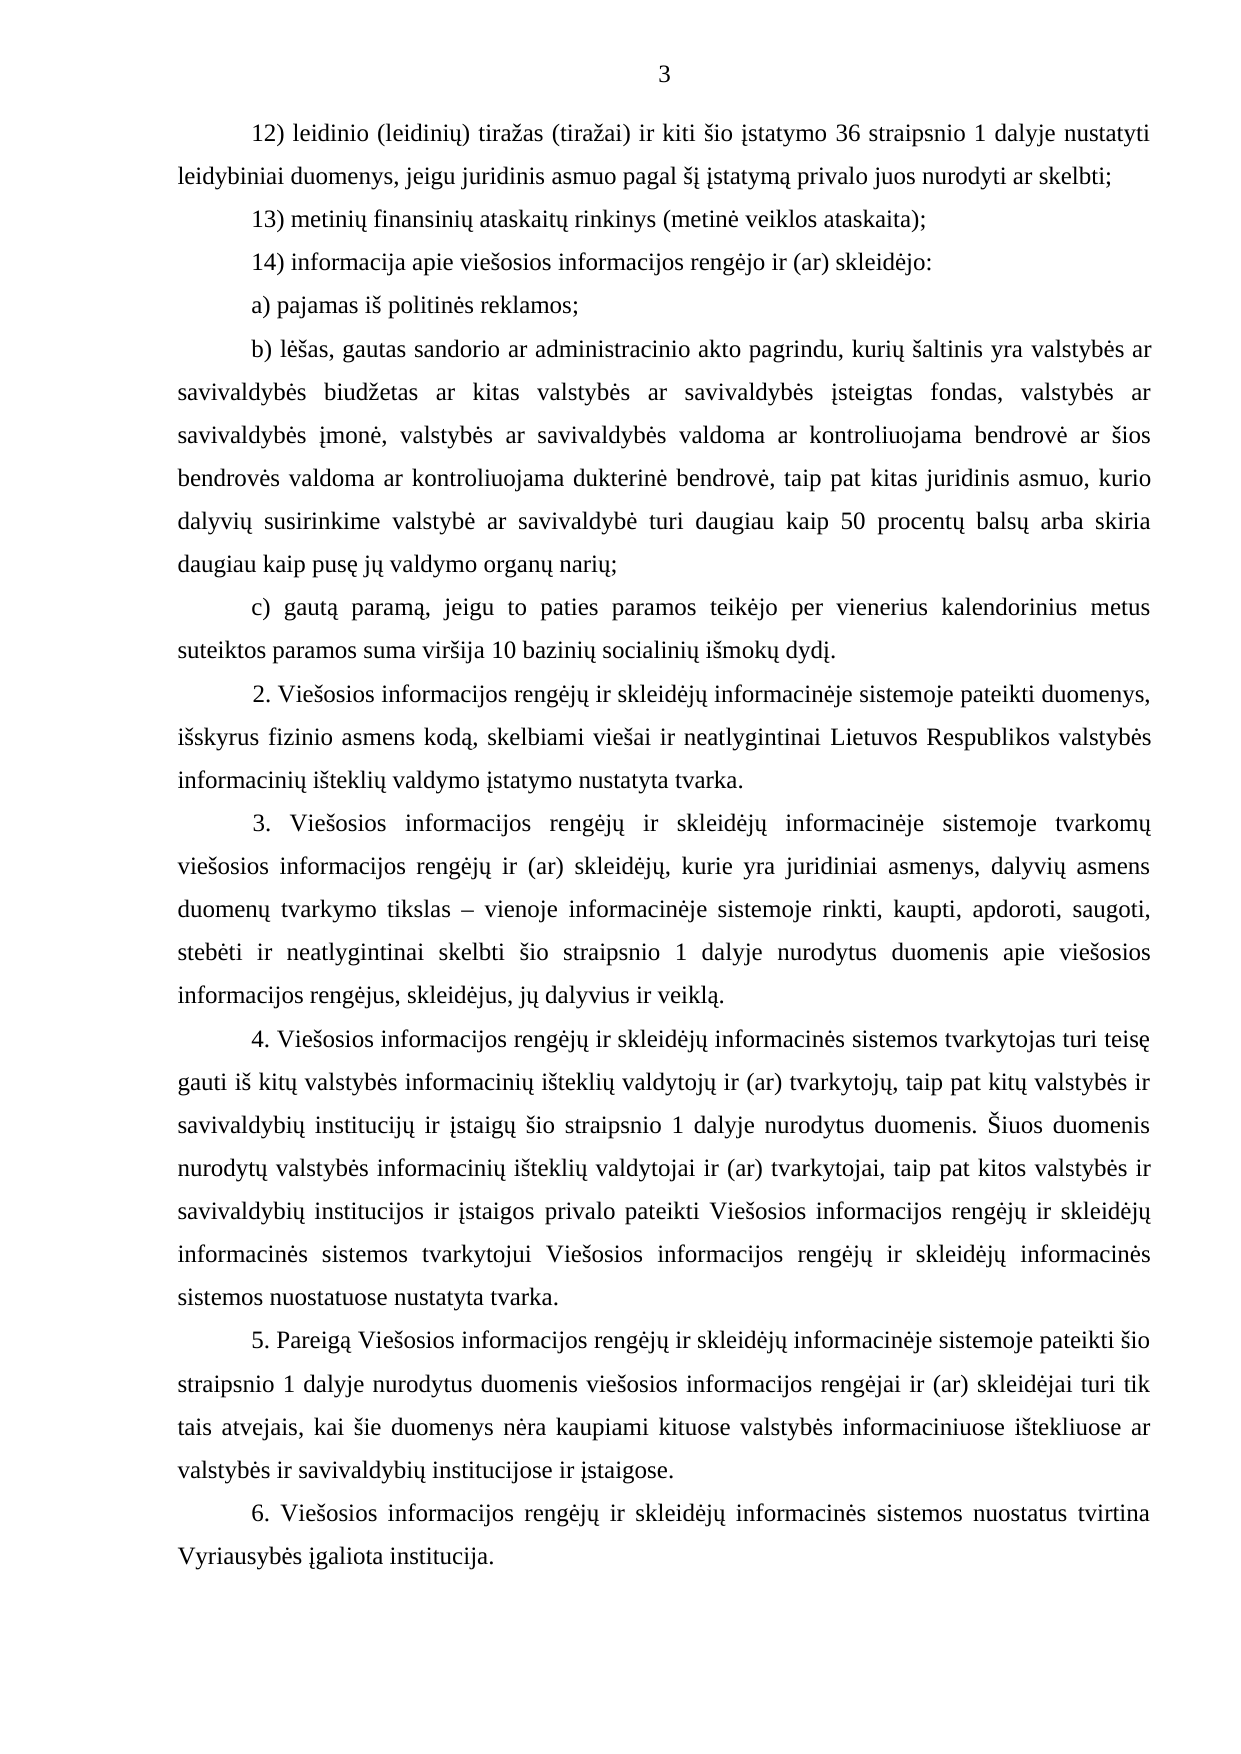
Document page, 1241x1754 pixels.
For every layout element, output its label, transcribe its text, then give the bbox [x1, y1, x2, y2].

text a) pajamas iš politinės reklamos; [177, 291, 1152, 319]
text 12) leidinio (leidinių) tiražas (tiražai) ir kiti šio įstatymo 36 straipsnio 1 dalyje nustatyti leidybiniai duomenys, jeigu juridinis asmuo pagal šį įstatymą privalo juos nurodyti ar skelbti; [177, 118, 1152, 190]
text 5. Pareigą Viešosios informacijos rengėjų ir skleidėjų informacinėje sistemoje pateikti šio straipsnio 1 dalyje nurodytus duomenis viešosios informacijos rengėjai ir (ar) skleidėjai turi tik tais atvejais, kai šie duomenys nėra kaupiami kituose valstybės informaciniuose ištekliuose ar valstybės ir savivaldybių institucijose ir įstaigose. [177, 1326, 1152, 1484]
text 14) informacija apie viešosios informacijos rengėjo ir (ar) skleidėjo: [177, 247, 1152, 276]
text b) lėšas, gautas sandorio ar administracinio akto pagrindu, kurių šaltinis yra valstybės ar savivaldybės biudžetas ar kitas valstybės ar savivaldybės įsteigtas fondas, valstybės ar savivaldybės įmonė, valstybės ar savivaldybės valdoma ar kontroliuojama bendrovė ar šios bendrovės valdoma ar kontroliuojama dukterinė bendrovė, taip pat kitas juridinis asmuo, kurio dalyvių susirinkime valstybė ar savivaldybė turi daugiau kaip 50 procentų balsų arba skiria daugiau kaip pusę jų valdymo organų narių; [177, 334, 1152, 578]
text 13) metinių finansinių ataskaitų rinkinys (metinė veiklos ataskaita); [177, 204, 1152, 233]
text 3. Viešosios informacijos rengėjų ir skleidėjų informacinėje sistemoje tvarkomų viešosios informacijos rengėjų ir (ar) skleidėjų, kurie yra juridiniai asmenys, dalyvių asmens duomenų tvarkymo tikslas – vienoje informacinėje sistemoje rinkti, kaupti, apdoroti, saugoti, stebėti ir neatlygintinai skelbti šio straipsnio 1 dalyje nurodytus duomenis apie viešosios informacijos rengėjus, skleidėjus, jų dalyvius ir veiklą. [177, 808, 1152, 1009]
text c) gautą paramą, jeigu to paties paramos teikėjo per vienerius kalendorinius metus suteiktos paramos suma viršija 10 bazinių socialinių išmokų dydį. [177, 592, 1152, 664]
text 2. Viešosios informacijos rengėjų ir skleidėjų informacinėje sistemoje pateikti duomenys, išskyrus fizinio asmens kodą, skelbiami viešai ir neatlygintinai Lietuvos Respublikos valstybės informacinių išteklių valdymo įstatymo nustatyta tvarka. [177, 679, 1152, 794]
text 6. Viešosios informacijos rengėjų ir skleidėjų informacinės sistemos nuostatus tvirtina Vyriausybės įgaliota institucija. [177, 1498, 1152, 1570]
text 4. Viešosios informacijos rengėjų ir skleidėjų informacinės sistemos tvarkytojas turi teisę gauti iš kitų valstybės informacinių išteklių valdytojų ir (ar) tvarkytojų, taip pat kitų valstybės ir savivaldybių institucijų ir įstaigų šio straipsnio 1 dalyje nurodytus duomenis. Šiuos duomenis nurodytų valstybės informacinių išteklių valdytojai ir (ar) tvarkytojai, taip pat kitos valstybės ir savivaldybių institucijos ir įstaigos privalo pateikti Viešosios informacijos rengėjų ir skleidėjų informacinės sistemos tvarkytojui Viešosios informacijos rengėjų ir skleidėjų informacinės sistemos nuostatuose nustatyta tvarka. [177, 1024, 1152, 1311]
